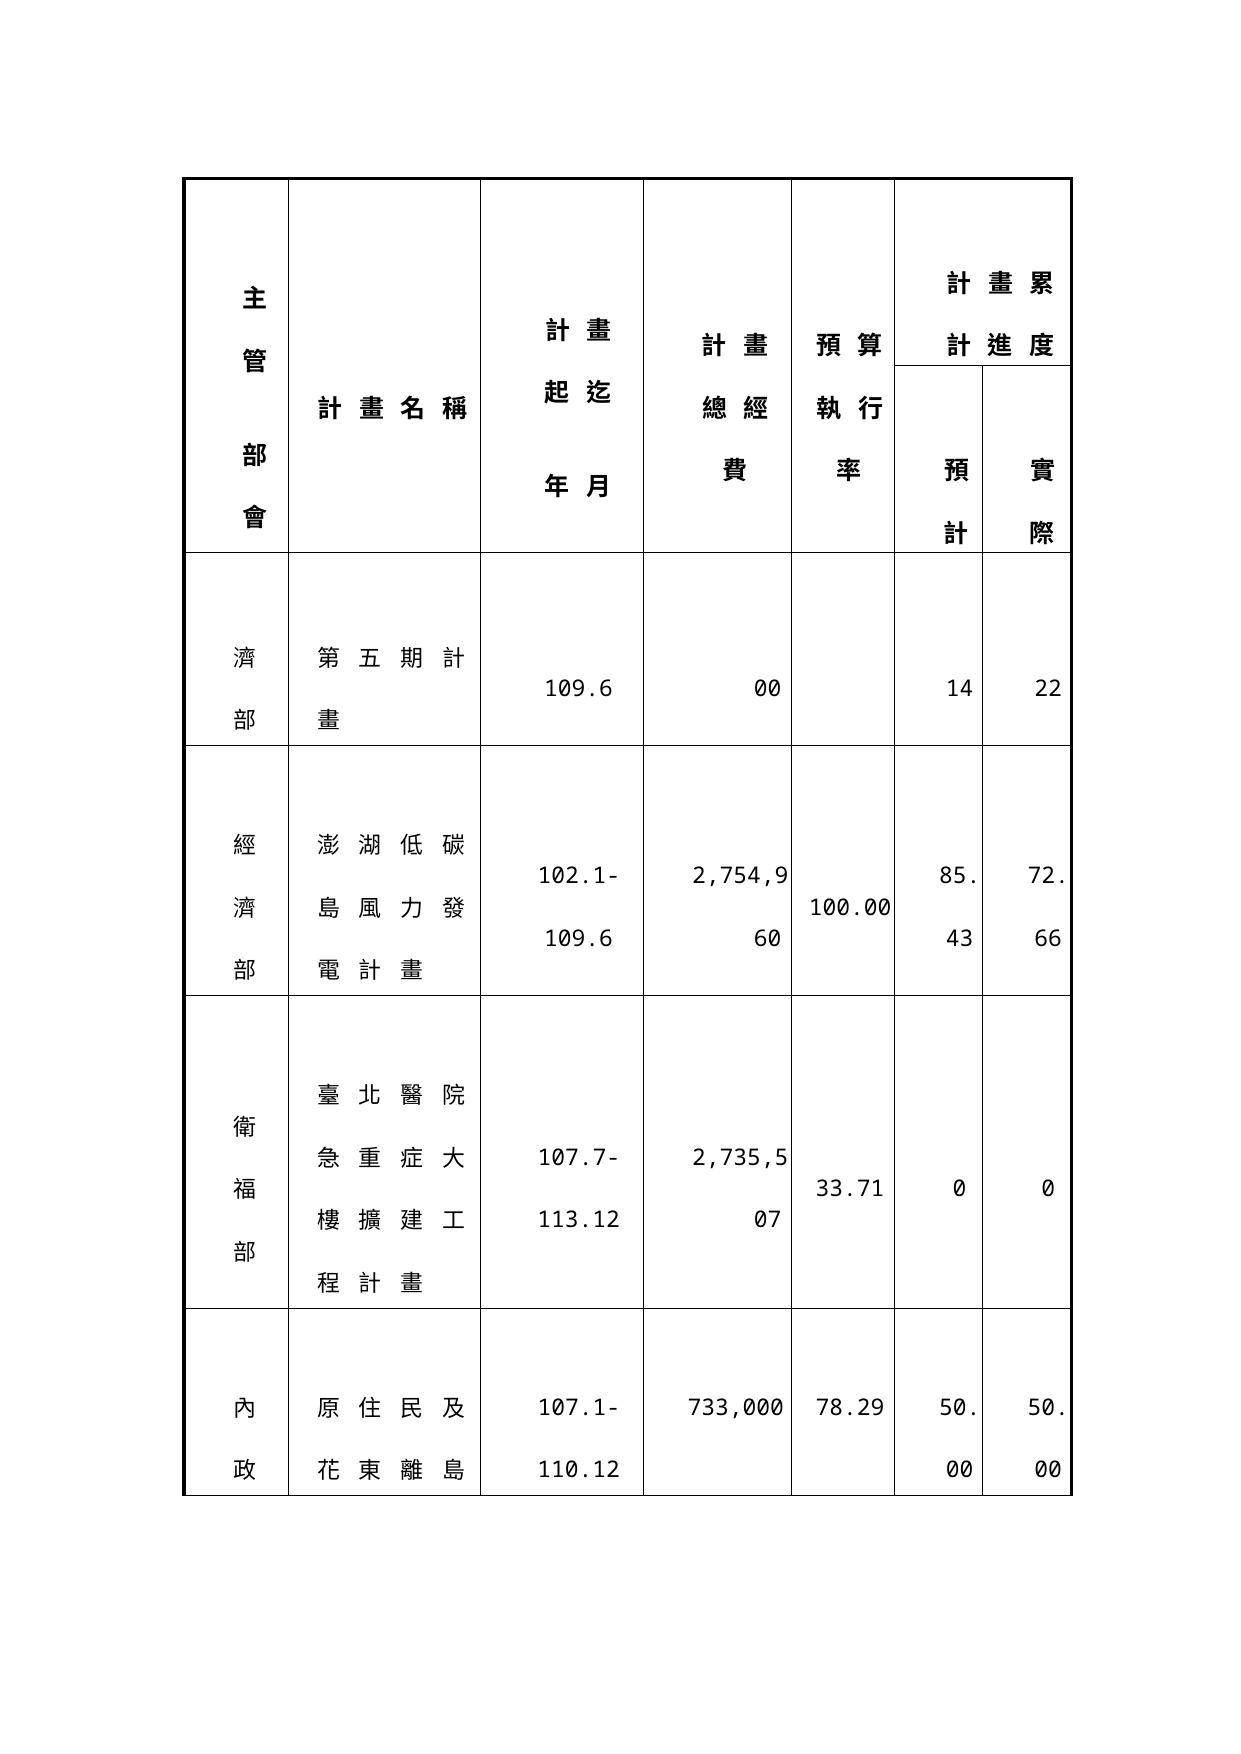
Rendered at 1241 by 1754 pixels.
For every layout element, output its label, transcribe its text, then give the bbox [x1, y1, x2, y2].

table_header 計畫 總經費 [644, 180, 791, 552]
table_cell 100.00 [792, 746, 894, 995]
table_cell 2,754,960 [644, 746, 791, 995]
table_cell 濟部 [186, 553, 288, 745]
table_cell 經濟部 [186, 746, 288, 995]
table_cell 50.00 [983, 1309, 1070, 1495]
table_header 主管 部會 [186, 180, 288, 552]
table_cell 第五期計畫 [289, 553, 480, 745]
table_cell 預計 [895, 366, 982, 552]
table_cell 原住民及花東離島 [289, 1309, 480, 1495]
table_cell 33.71 [792, 996, 894, 1307]
table_cell 85.43 [895, 746, 982, 995]
table_cell 臺北醫院急重症大樓擴建工程計畫 [289, 996, 480, 1307]
table_cell 實際 [983, 366, 1070, 552]
table_cell 102.1-109.6 [481, 746, 643, 995]
table_cell 107.7-113.12 [481, 996, 643, 1307]
table_cell 733,000 [644, 1309, 791, 1495]
table_cell [792, 553, 894, 745]
table_cell 107.1-110.12 [481, 1309, 643, 1495]
table_cell 00 [644, 553, 791, 745]
table_cell 0 [895, 996, 982, 1307]
table_cell 78.29 [792, 1309, 894, 1495]
table_header 計畫名稱 [289, 180, 480, 552]
table_cell 0 [983, 996, 1070, 1307]
table_cell 內政 [186, 1309, 288, 1495]
table_cell 澎湖低碳島風力發電計畫 [289, 746, 480, 995]
table_cell 72.66 [983, 746, 1070, 995]
table_header 計畫累計進度 [895, 180, 1070, 365]
table_cell 22 [983, 553, 1070, 745]
table_header 計畫起迄 年月 [481, 180, 643, 552]
table_header 預算 執行率 [792, 180, 894, 552]
table_cell 14 [895, 553, 982, 745]
table_cell 2,735,507 [644, 996, 791, 1307]
table_cell 衛福部 [186, 996, 288, 1307]
table_cell 50.00 [895, 1309, 982, 1495]
table_cell 109.6 [481, 553, 643, 745]
